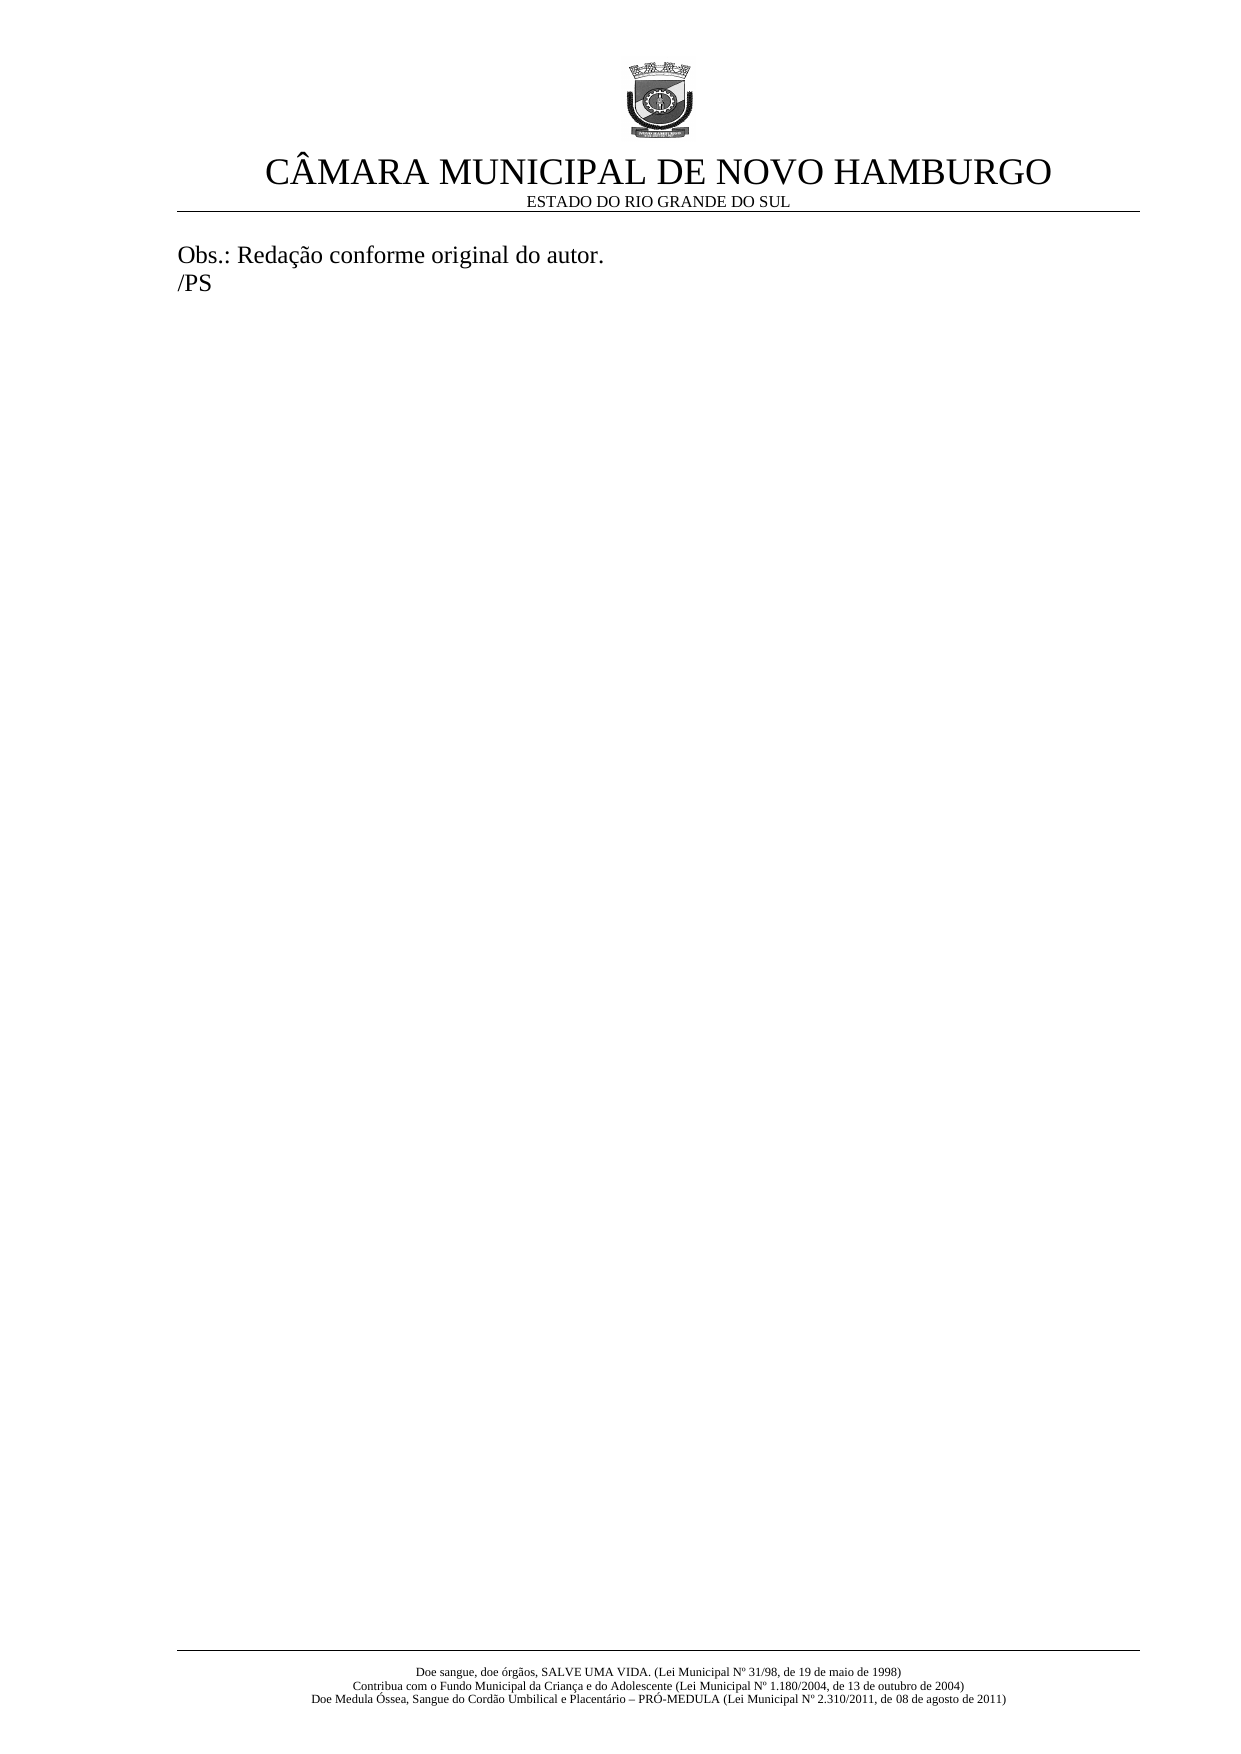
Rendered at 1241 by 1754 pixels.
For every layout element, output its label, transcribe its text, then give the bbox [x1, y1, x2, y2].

text Obs.: Redação conforme original do autor. [177, 242, 1140, 269]
text /PS [177, 269, 1140, 297]
